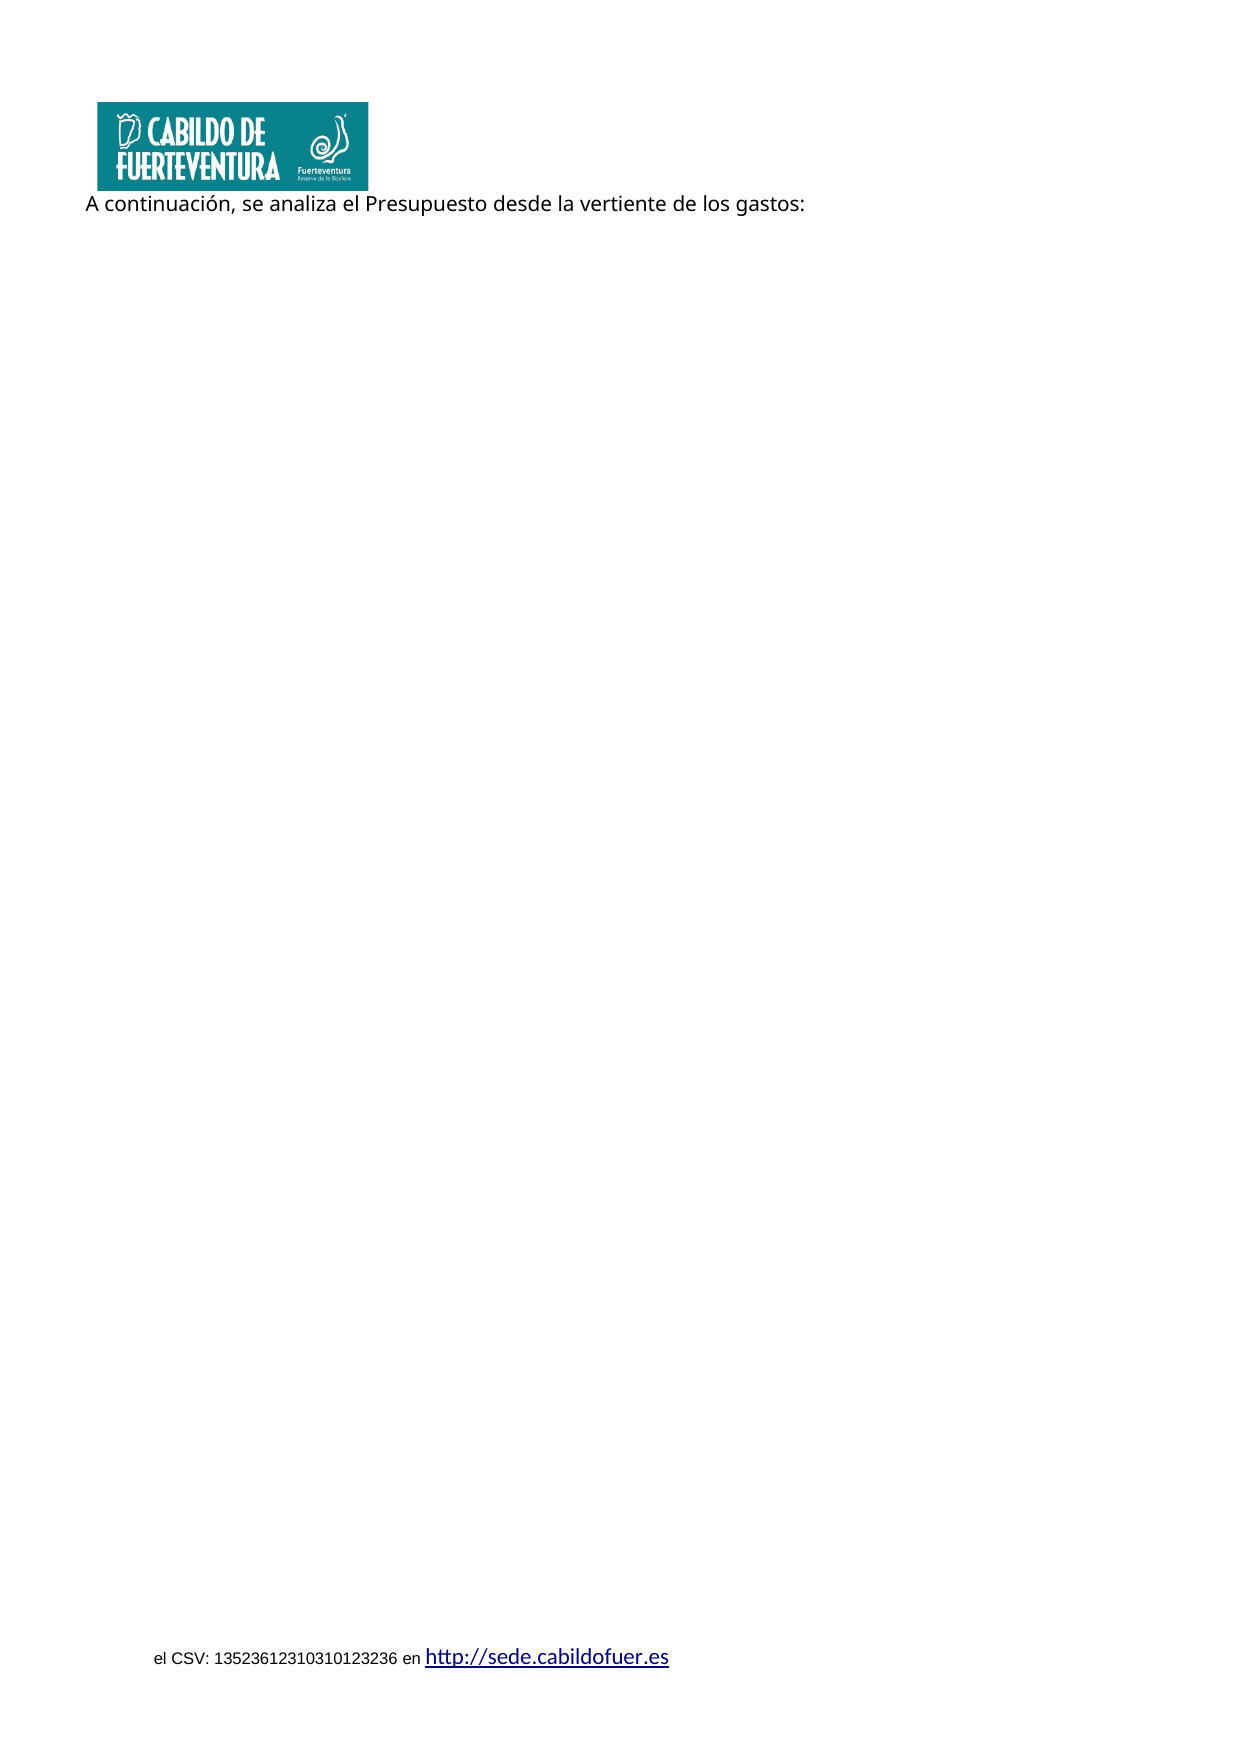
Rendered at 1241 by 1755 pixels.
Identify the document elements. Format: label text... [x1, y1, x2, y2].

text A continuación, se analiza el Presupuesto desde la vertiente de los gastos: [85, 189, 1107, 218]
